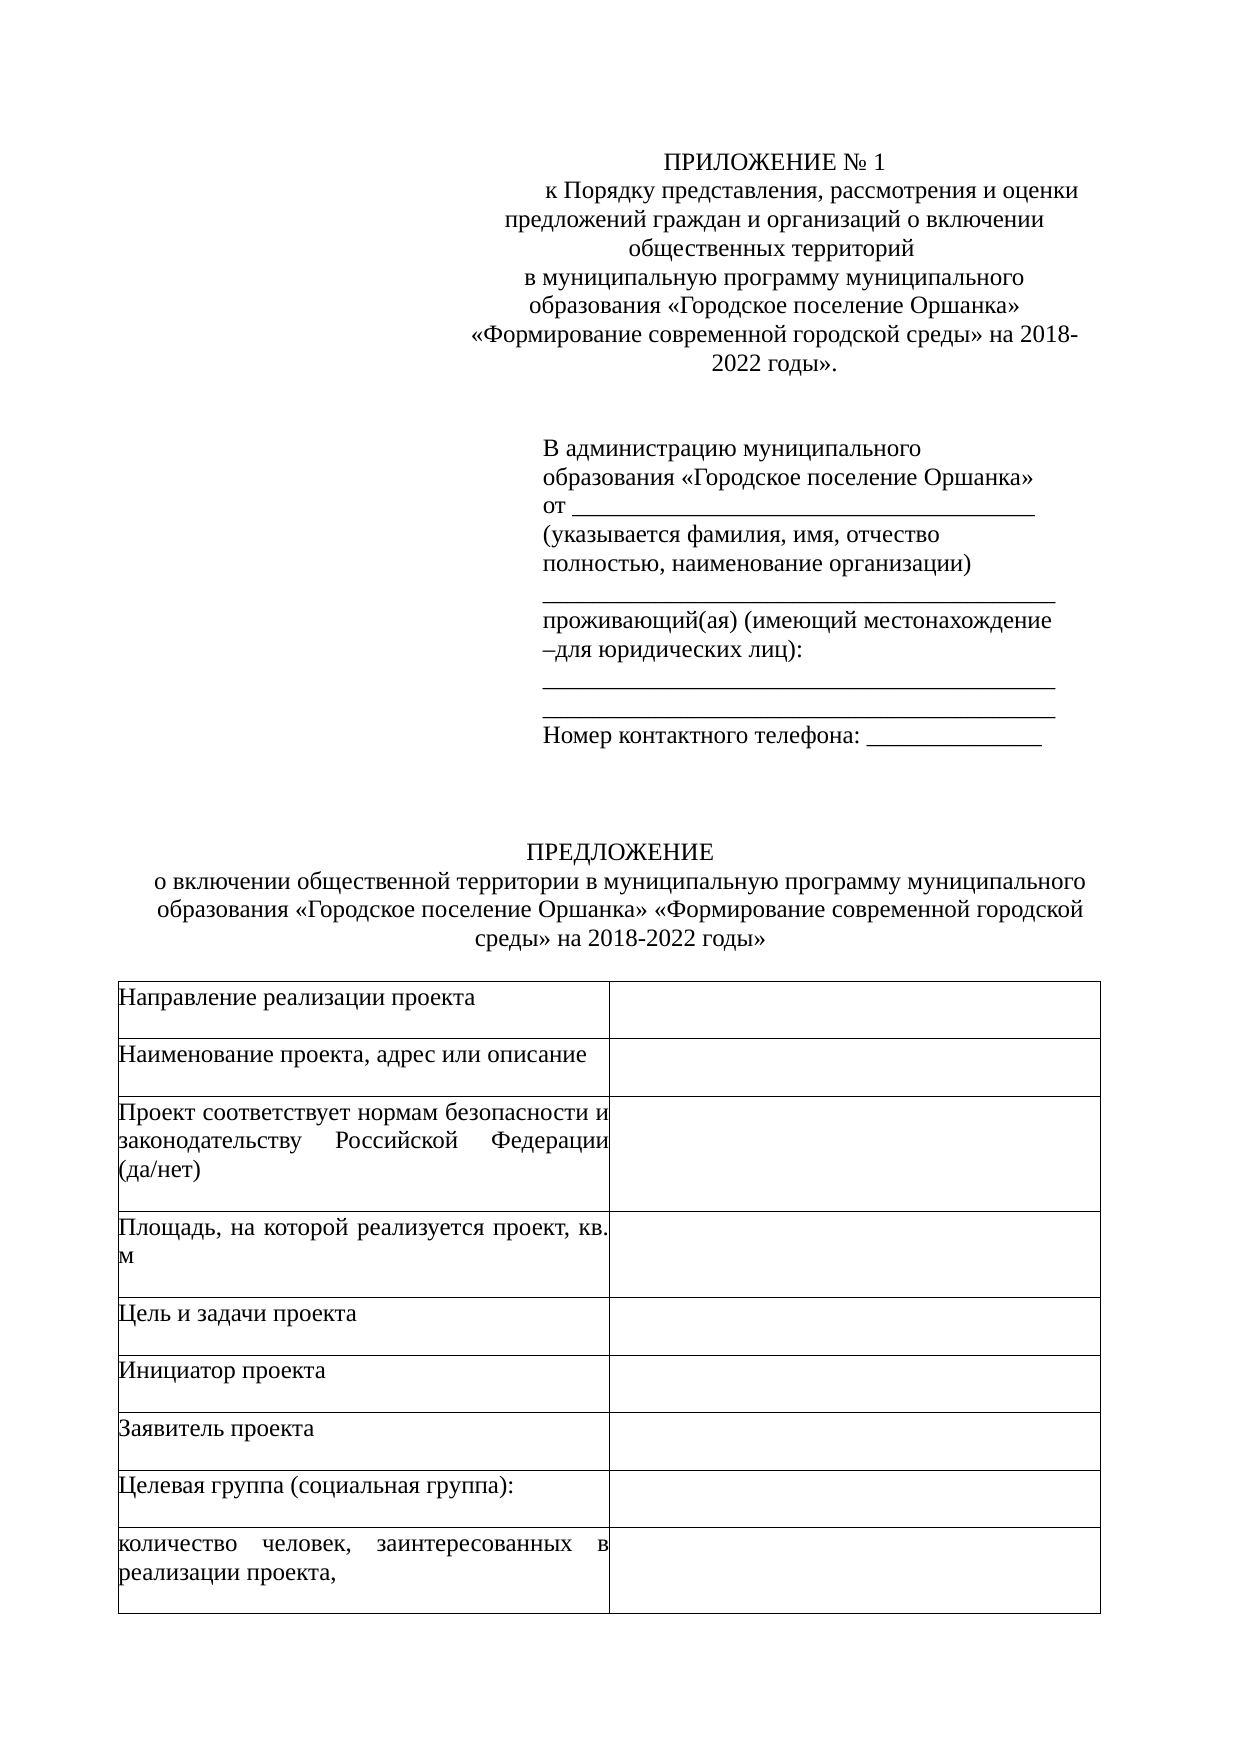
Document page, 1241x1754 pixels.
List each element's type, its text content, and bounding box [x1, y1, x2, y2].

table_cell Площадь, на которой реализуется проект, кв. м [119, 1212, 609, 1297]
table_header [610, 982, 1100, 1038]
table_cell [610, 1471, 1100, 1527]
table_cell количество человек, заинтересованных в реализации проекта, [119, 1528, 609, 1613]
table_cell [610, 1298, 1100, 1354]
table_cell [118, 433, 468, 777]
text ПРЕДЛОЖЕНИЕ о включении общественной территории в муниципальную программу муниципального образования «Городское поселение Оршанка» «Формирование современной городской среды» на 2018-2022 годы» [118, 837, 1122, 952]
table_header ПРИЛОЖЕНИЕ № 1 к Порядку представления, рассмотрения и оценки предложений граждан и организаций о включении общественных территорий в муниципальную программу муниципального образования «Городское поселение Оршанка» «Формирование современной городской среды» на 2018-2022 годы». [468, 147, 1081, 405]
table_cell [118, 405, 468, 433]
table_cell [468, 405, 1081, 433]
table_cell Заявитель проекта [119, 1413, 609, 1469]
table_header [118, 147, 468, 405]
table_cell [610, 1356, 1100, 1412]
table_cell [610, 1413, 1100, 1469]
table_cell Инициатор проекта [119, 1356, 609, 1412]
table_cell [610, 1212, 1100, 1297]
table_cell В администрацию муниципального образования «Городское поселение Оршанка» от _____________________________________ (указывается фамилия, имя, отчество полностью, наименование организации) _________________________________________ проживающий(ая) (имеющий местонахождение –для юридических лиц): _________________________________________ _________________________________________ Номер контактного телефона: ______________ [468, 433, 1081, 777]
table_cell [610, 1039, 1100, 1096]
table_cell Проект соответствует нормам безопасности и законодательству Российской Федерации (да/нет) [119, 1097, 609, 1211]
table_cell Наименование проекта, адрес или описание [119, 1039, 609, 1096]
table_cell [610, 1528, 1100, 1613]
table_cell Целевая группа (социальная группа): [119, 1471, 609, 1527]
table_cell [610, 1097, 1100, 1211]
table_cell Цель и задачи проекта [119, 1298, 609, 1354]
table_header Направление реализации проекта [119, 982, 609, 1038]
